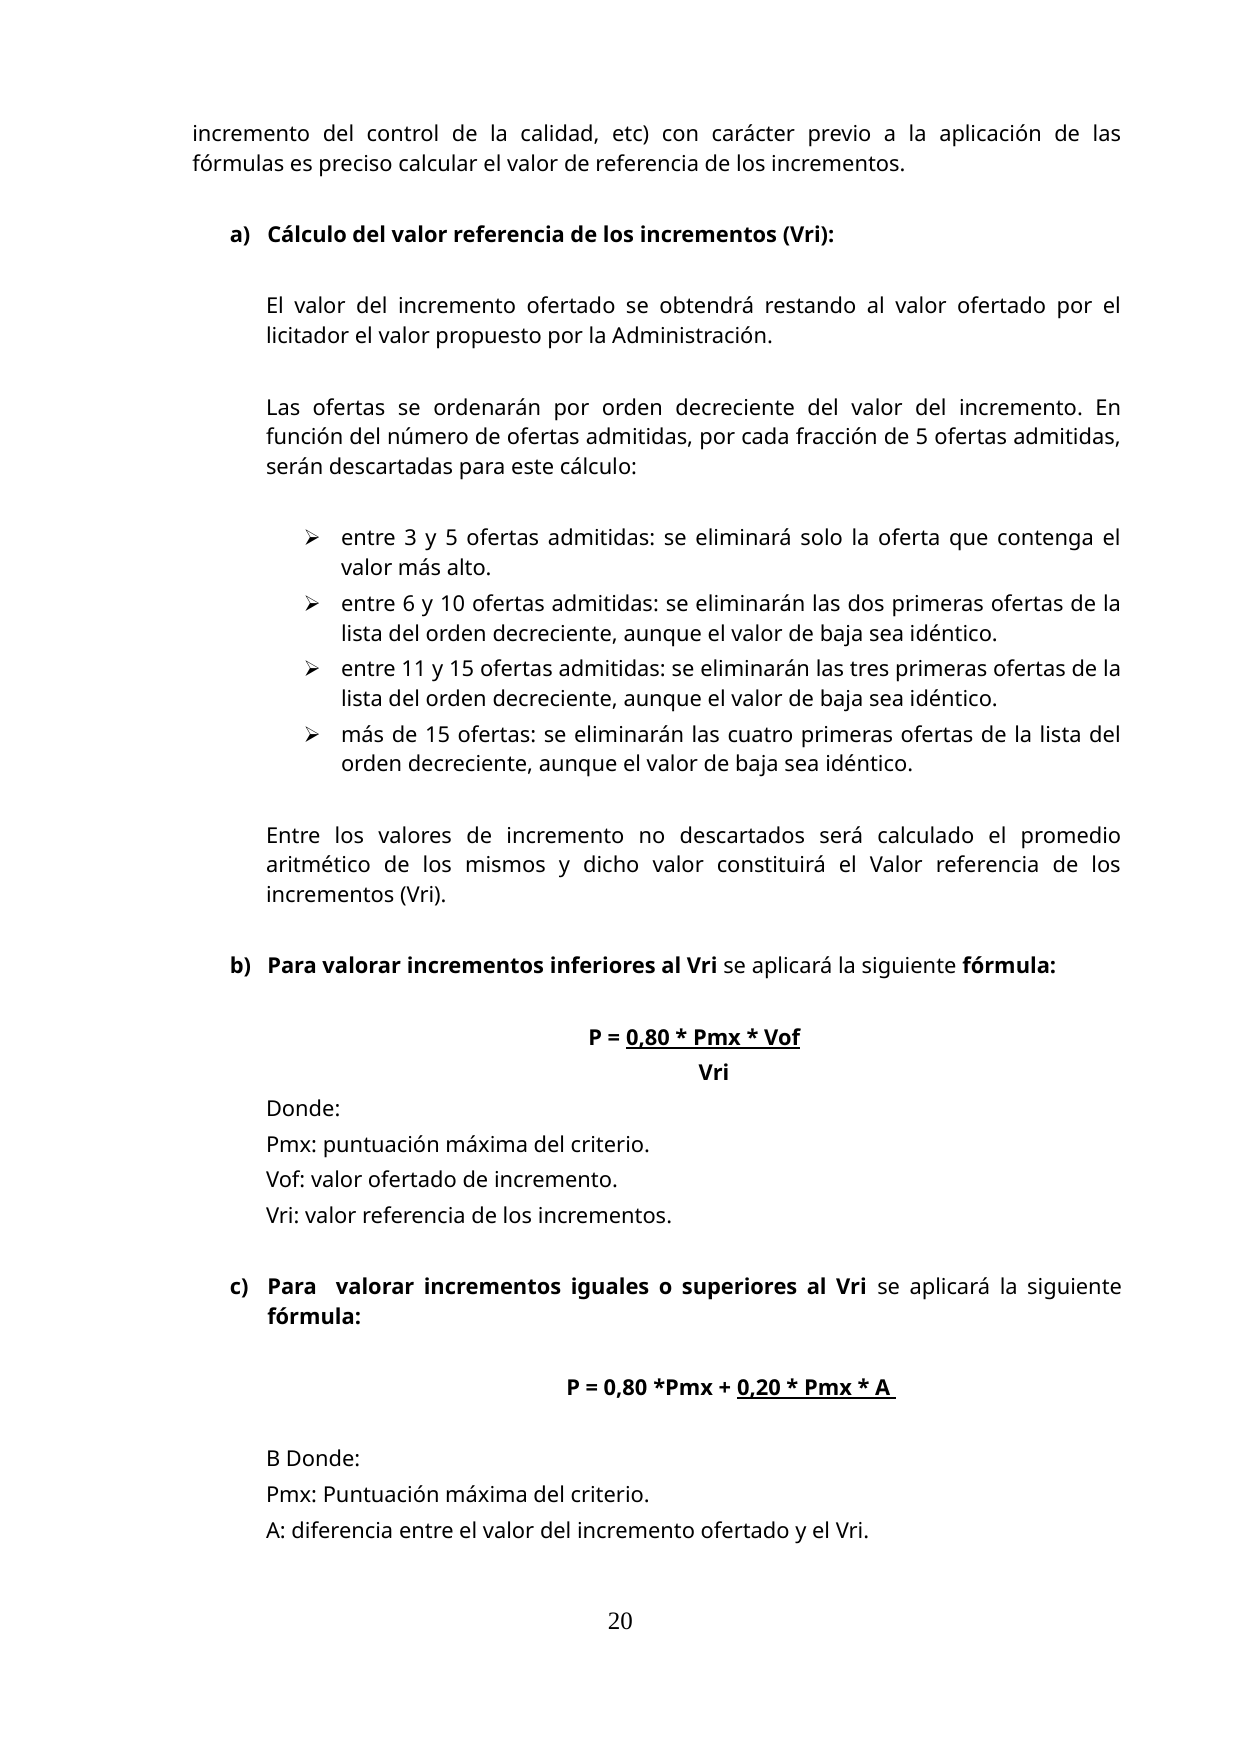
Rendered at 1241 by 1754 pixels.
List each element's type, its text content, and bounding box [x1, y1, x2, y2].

text Vof: valor ofertado de incremento. [266, 1164, 1122, 1194]
text P = 0,80 * Pmx * Vof [266, 1022, 1122, 1051]
text Pmx: Puntuación máxima del criterio. [266, 1479, 1122, 1509]
text Vri [266, 1057, 1122, 1087]
text Entre los valores de incremento no descartados será calculado el promedio aritmético de los mismos y dicho valor constituirá el Valor referencia de los incrementos (Vri). [266, 819, 1122, 909]
list más de 15 ofertas: se eliminarán las cuatro primeras ofertas de la lista del orden decreciente, aunque el valor de baja sea idéntico. [303, 718, 1122, 778]
text Pmx: puntuación máxima del criterio. [266, 1128, 1122, 1158]
text Las ofertas se ordenarán por orden decreciente del valor del incremento. En función del número de ofertas admitidas, por cada fracción de 5 ofertas admitidas, serán descartadas para este cálculo: [266, 391, 1122, 481]
text A: diferencia entre el valor del incremento ofertado y el Vri. [266, 1514, 1122, 1544]
text incremento del control de la calidad, etc) con carácter previo a la aplicación de las fórmulas es preciso calcular el valor de referencia de los incrementos. [192, 118, 1122, 178]
text Vri: valor referencia de los incrementos. [266, 1200, 1122, 1229]
text P = 0,80 *Pmx + 0,20 * Pmx * A [340, 1372, 1122, 1402]
list entre 6 y 10 ofertas admitidas: se eliminarán las dos primeras ofertas de la lista del orden decreciente, aunque el valor de baja sea idéntico. [303, 588, 1122, 647]
list Cálculo del valor referencia de los incrementos (Vri): [229, 219, 1122, 249]
list entre 3 y 5 ofertas admitidas: se eliminará solo la oferta que contenga el valor más alto. [303, 522, 1122, 582]
text B Donde: [266, 1443, 1122, 1473]
list Para valorar incrementos inferiores al Vri se aplicará la siguiente fórmula: [229, 950, 1122, 980]
text El valor del incremento ofertado se obtendrá restando al valor ofertado por el licitador el valor propuesto por la Administración. [266, 290, 1122, 350]
list Para valorar incrementos iguales o superiores al Vri se aplicará la siguiente fórmula: [229, 1271, 1122, 1331]
text Donde: [266, 1093, 1122, 1123]
list entre 11 y 15 ofertas admitidas: se eliminarán las tres primeras ofertas de la lista del orden decreciente, aunque el valor de baja sea idéntico. [303, 653, 1122, 713]
